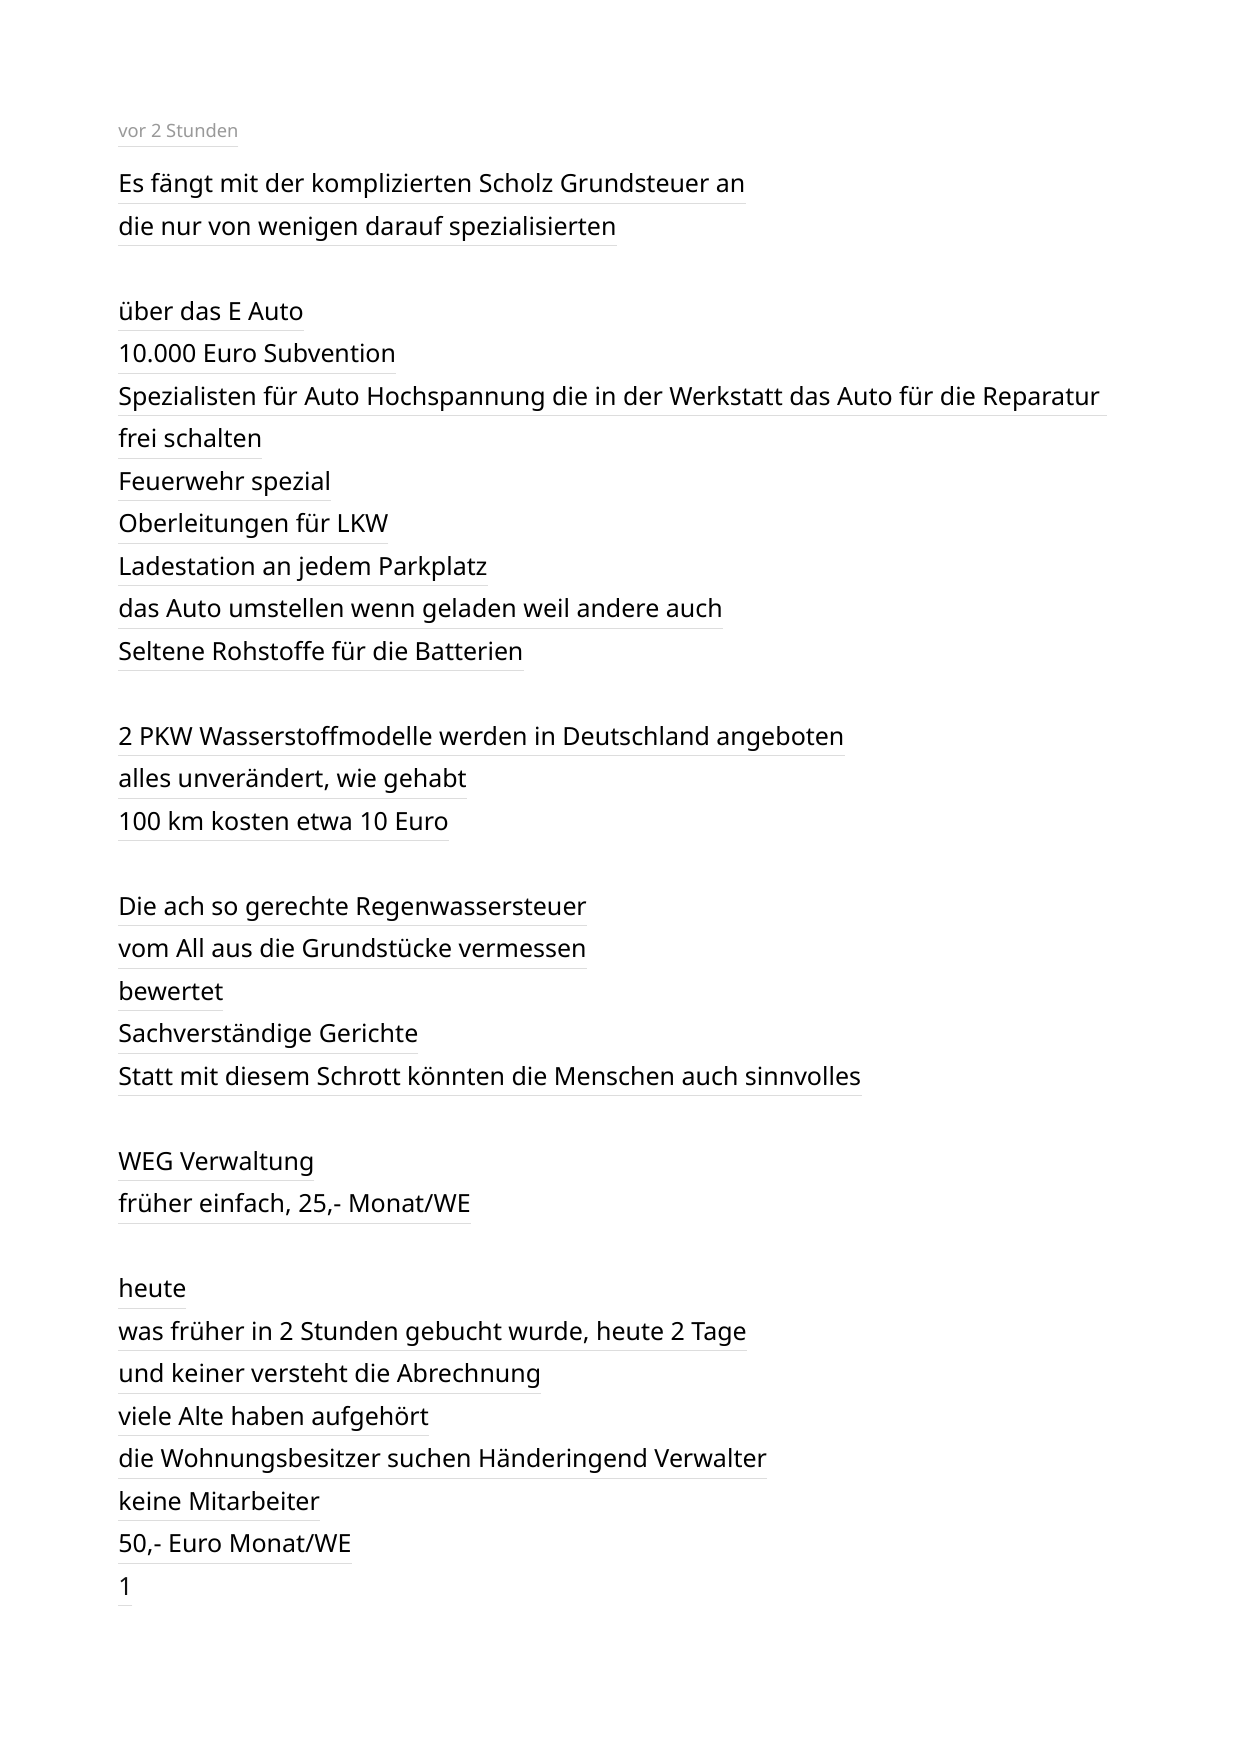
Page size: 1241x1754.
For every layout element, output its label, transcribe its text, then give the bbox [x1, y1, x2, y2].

text Es fängt mit der komplizierten Scholz Grundsteuer an die nur von wenigen darauf spezialisierten über das E Auto 10.000 Euro Subvention Spezialisten für Auto Hochspannung die in der Werkstatt das Auto für die Reparatur frei schalten Feuerwehr spezial Oberleitungen für LKW Ladestation an jedem Parkplatz das Auto umstellen wenn geladen weil andere auch Seltene Rohstoffe für die Batterien 2 PKW Wasserstoffmodelle werden in Deutschland angeboten alles unverändert, wie gehabt 100 km kosten etwa 10 Euro Die ach so gerechte Regenwassersteuer vom All aus die Grundstücke vermessen bewertet Sachverständige Gerichte Statt mit diesem Schrott könnten die Menschen auch sinnvolles WEG Verwaltung früher einfach, 25,- Monat/WE heute was früher in 2 Stunden gebucht wurde, heute 2 Tage und keiner versteht die Abrechnung viele Alte haben aufgehört die Wohnungsbesitzer suchen Händeringend Verwalter keine Mitarbeiter 50,- Euro Monat/WE [118, 166, 1122, 1564]
text 1 [118, 1568, 1122, 1606]
text vor 2 Stunden [118, 118, 1117, 147]
